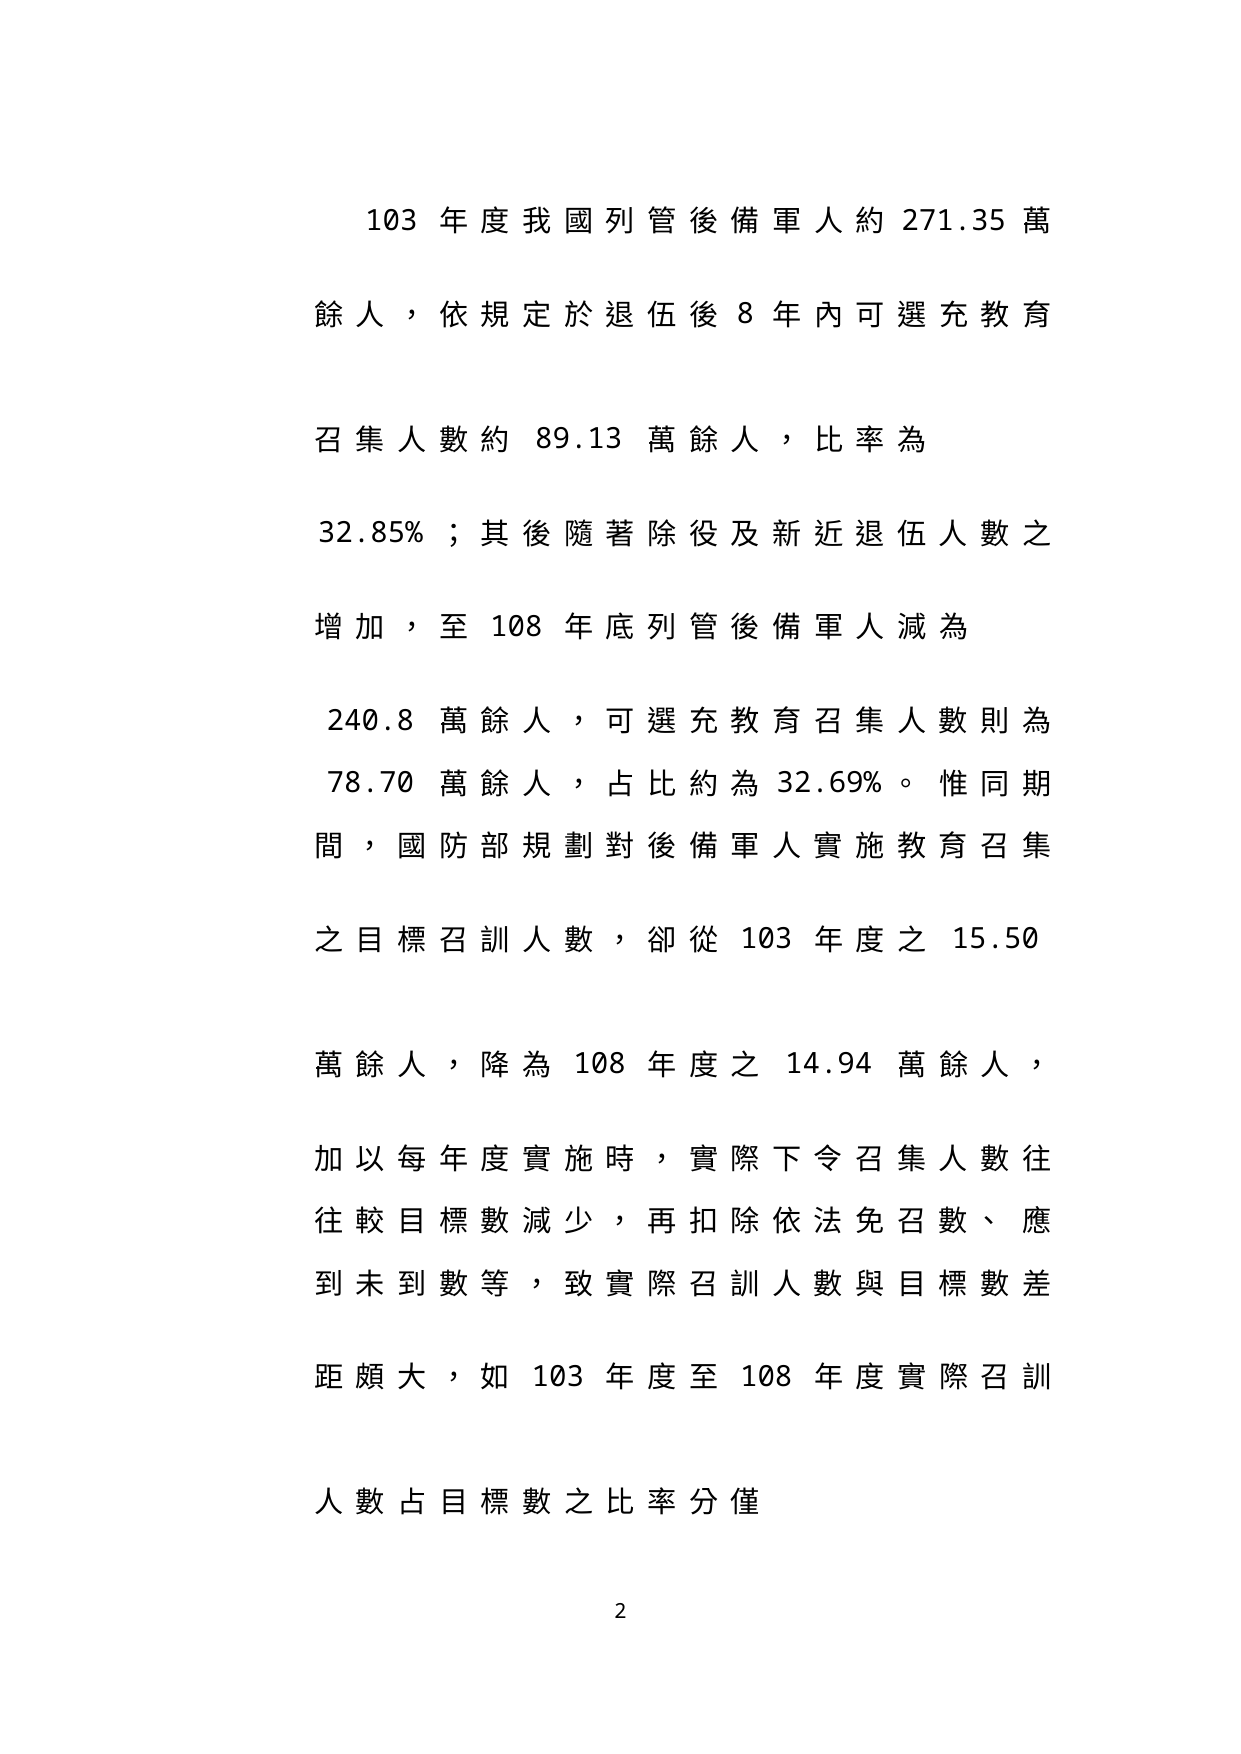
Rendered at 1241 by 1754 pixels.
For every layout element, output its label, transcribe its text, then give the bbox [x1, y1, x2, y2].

text 103年度我國列管後備軍人約271.35萬餘人，依規定於退伍後8年內可選充教育召集人數約89.13萬餘人，比率為32.85%；其後隨著除役及新近退伍人數之增加，至108年底列管後備軍人減為240.8萬餘人，可選充教育召集人數則為78.70萬餘人，占比約為32.69%。惟同期間，國防部規劃對後備軍人實施教育召集之目標召訓人數，卻從103年度之15.50萬餘人，降為108年度之14.94萬餘人，加以每年度實施時，實際下令召集人數往往較目標數減少，再扣除依法免召數、應到未到數等，致實際召訓人數與目標數差距頗大，如103年度至108年度實際召訓人數占目標數之比率分僅 [271, 177, 1058, 1552]
